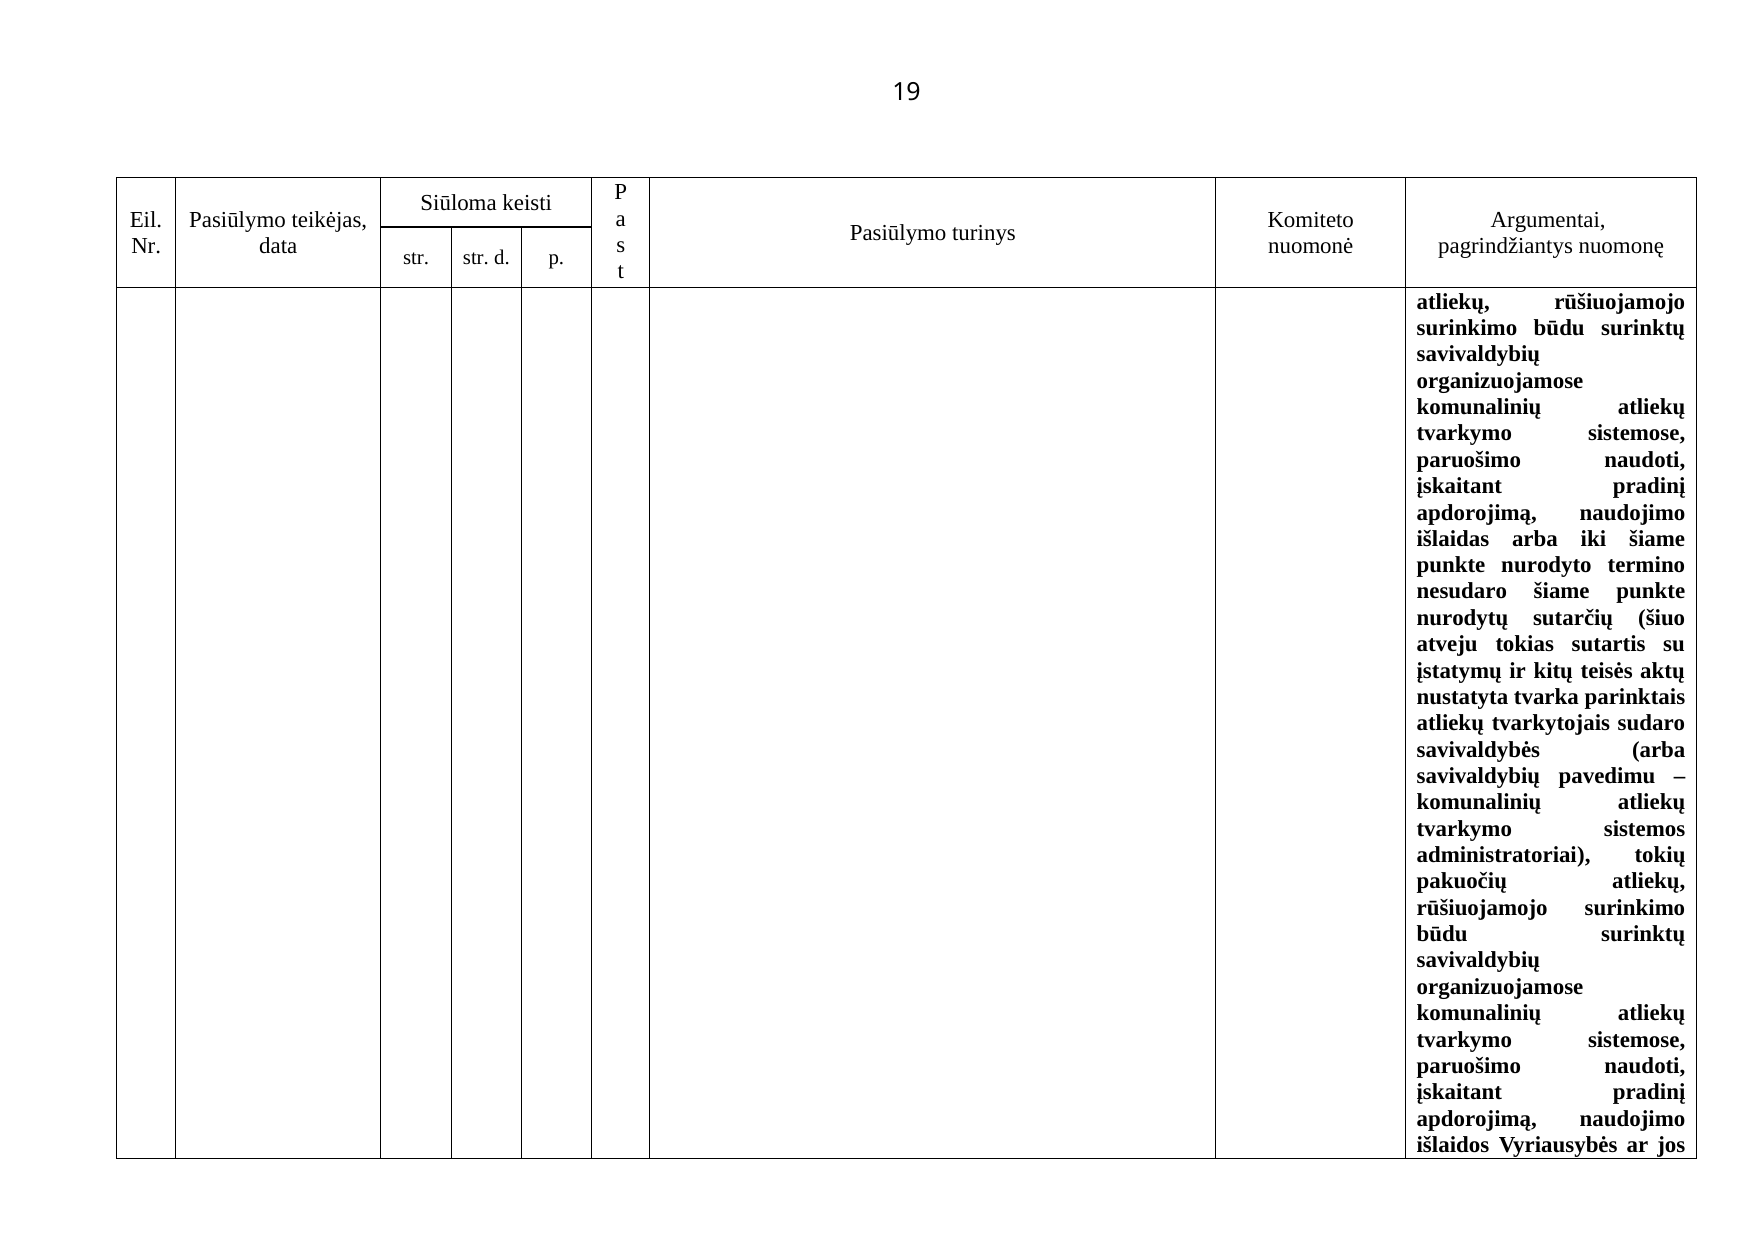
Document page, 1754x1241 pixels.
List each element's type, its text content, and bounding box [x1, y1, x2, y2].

table_cell atliekų, rūšiuojamojo surinkimo būdu surinktų savivaldybių organizuojamose komunalinių atliekų tvarkymo sistemose, paruošimo naudoti, įskaitant pradinį apdorojimą, naudojimo išlaidas arba iki šiame punkte nurodyto termino nesudaro šiame punkte nurodytų sutarčių (šiuo atveju tokias sutartis su įstatymų ir kitų teisės aktų nustatyta tvarka parinktais atliekų tvarkytojais sudaro savivaldybės (arba savivaldybių pavedimu – komunalinių atliekų tvarkymo sistemos administratoriai), tokių pakuočių atliekų, rūšiuojamojo surinkimo būdu surinktų savivaldybių organizuojamose komunalinių atliekų tvarkymo sistemose, paruošimo naudoti, įskaitant pradinį apdorojimą, naudojimo išlaidos Vyriausybės ar jos [1406, 288, 1696, 1157]
table_cell str. d. [452, 228, 521, 287]
table_cell [176, 288, 380, 1157]
table_cell [522, 288, 591, 1157]
table_cell [381, 288, 451, 1157]
table_cell [452, 288, 521, 1157]
table_header Pasiūlymo turinys [650, 178, 1215, 287]
table_cell [117, 288, 175, 1157]
table_cell str. [381, 228, 451, 287]
table_cell [592, 288, 649, 1157]
table_cell [1216, 288, 1405, 1157]
table_header Komiteto nuomonė [1216, 178, 1405, 287]
table_header Argumentai, pagrindžiantys nuomonę [1406, 178, 1696, 287]
table_header Pastabos [592, 178, 649, 287]
table_header Siūloma keisti [381, 178, 591, 226]
table_cell [650, 288, 1215, 1157]
table_cell p. [522, 228, 591, 287]
table_header Pasiūlymo teikėjas, data [176, 178, 380, 287]
table_header Eil. Nr. [117, 178, 175, 287]
